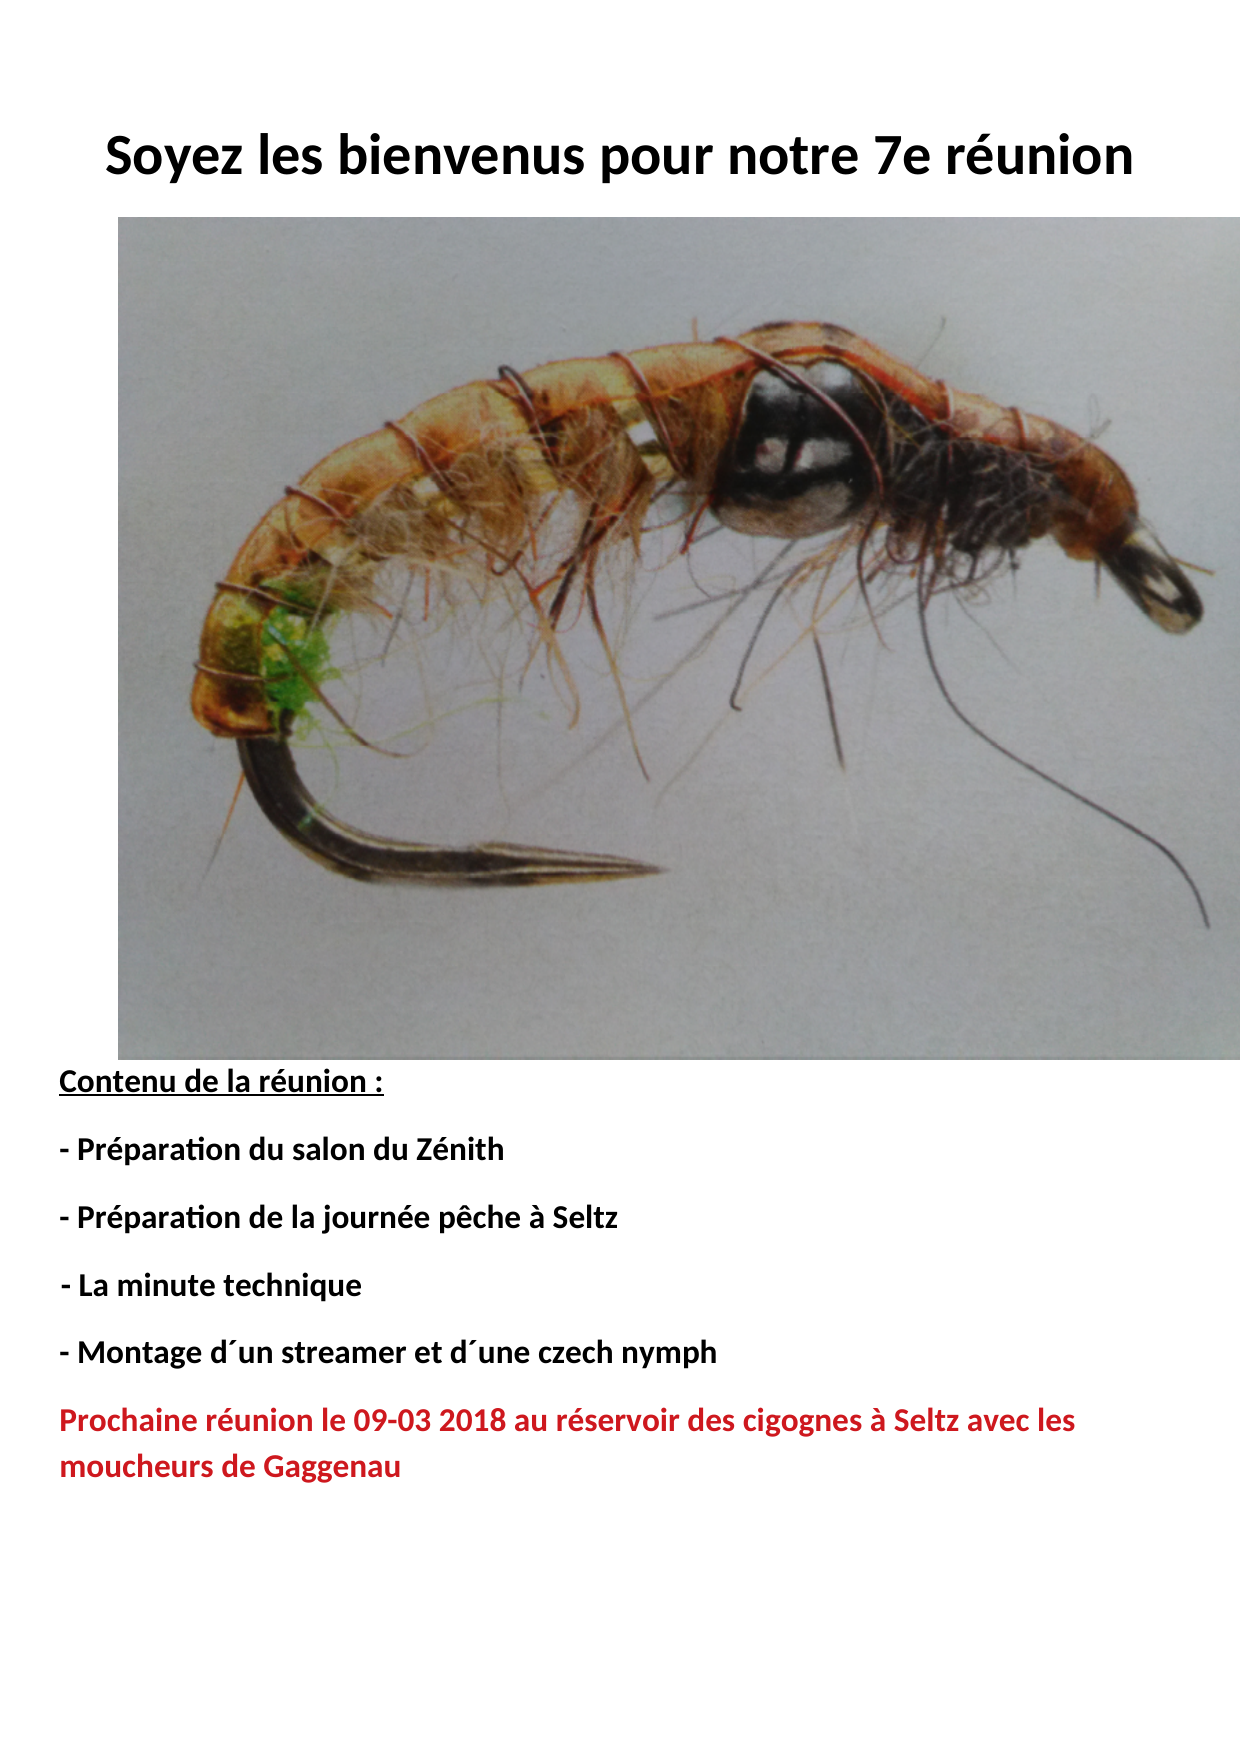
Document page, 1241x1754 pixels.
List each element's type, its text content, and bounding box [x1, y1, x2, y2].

text Prochaine réunion le 09-03 2018 au réservoir des cigognes à Seltz avec les moucheurs de Gaggenau [59, 1399, 1181, 1486]
text Soyez les bienvenus pour notre 7e réunion [59, 118, 1181, 189]
text - La minute technique [53, 1263, 1122, 1304]
text - Préparation du salon du Zénith [59, 1128, 1122, 1169]
text - Montage d´un streamer et d´une czech nymph [59, 1331, 1181, 1372]
text Contenu de la réunion : [59, 1059, 1122, 1100]
text - Préparation de la journée pêche à Seltz [59, 1196, 1122, 1237]
